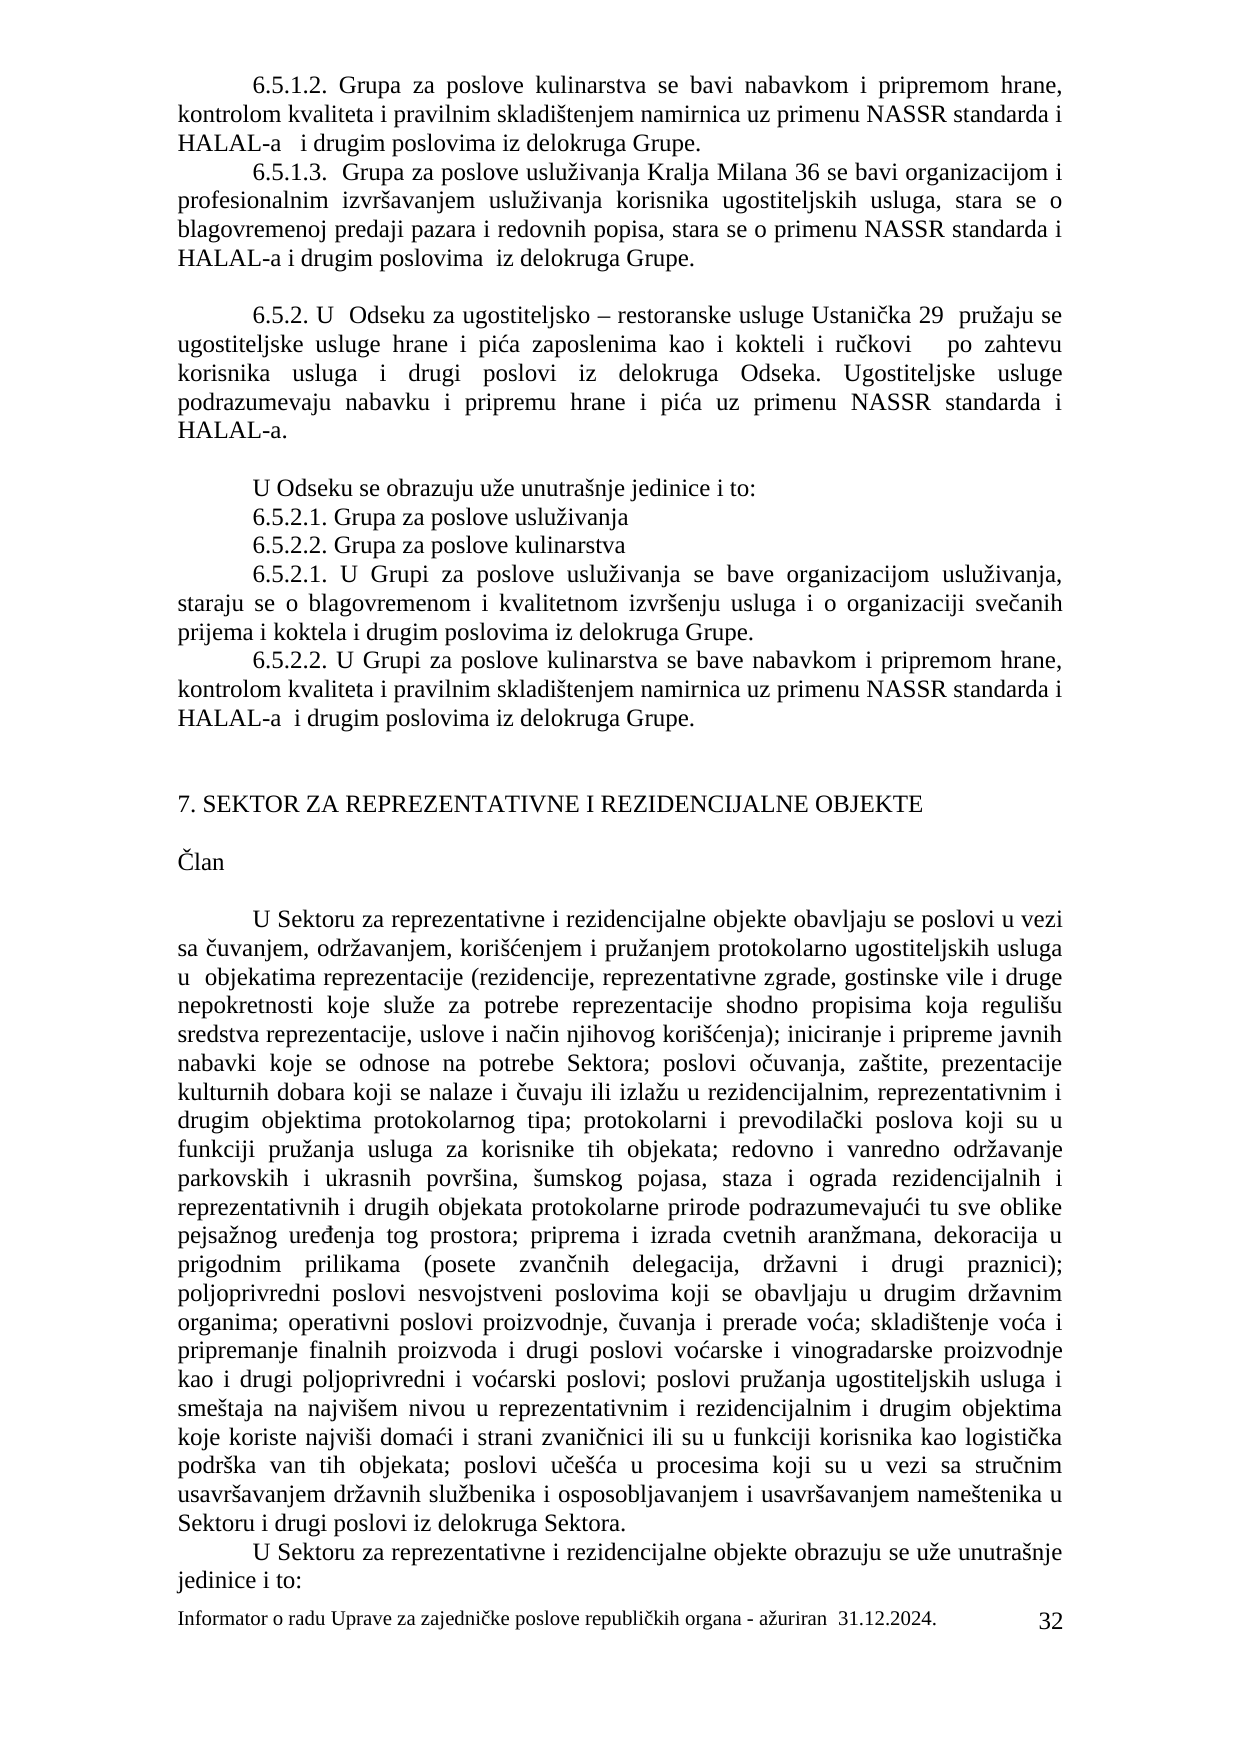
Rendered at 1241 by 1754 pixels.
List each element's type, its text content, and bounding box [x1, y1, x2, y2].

subtitle 6.5.1.2. Grupa za poslove kulinarstva se bavi nabavkom i pripremom hrane, kontrolom kvaliteta i pravilnim skladištenjem namirnica uz primenu NASSR standarda i HALAL-a i drugim poslovima iz delokruga Grupe. [177, 70, 1063, 157]
subtitle U Sektoru za reprezentativne i rezidencijalne objekte obavljaju se poslovi u vezi sa čuvanjem, održavanjem, korišćenjem i pružanjem protokolarno ugostiteljskih usluga u objekatima reprezentacije (rezidencije, reprezentativne zgrade, gostinske vile i druge nepokretnosti koje služe za potrebe reprezentacije shodno propisima koja regulišu sredstva reprezentacije, uslove i način njihovog korišćenja); iniciranje i pripreme javnih nabavki koje se odnose na potrebe Sektora; poslovi očuvanja, zaštite, prezentacije kulturnih dobara koji se nalaze i čuvaju ili izlažu u rezidencijalnim, reprezentativnim i drugim objektima protokolarnog tipa; protokolarni i prevodilački poslova koji su u funkciji pružanja usluga za korisnike tih objekata; redovno i vanredno održavanje parkovskih i ukrasnih površina, šumskog pojasa, staza i ograda rezidencijalnih i reprezentativnih i drugih objekata protokolarne prirode podrazumevajući tu sve oblike pejsažnog uređenja tog prostora; priprema i izrada cvetnih aranžmana, dekoracija u prigodnim prilikama (posete zvančnih delegacija, državni i drugi praznici); poljoprivredni poslovi nesvojstveni poslovima koji se obavljaju u drugim državnim organima; operativni poslovi proizvodnje, čuvanja i prerade voća; skladištenje voća i pripremanje finalnih proizvoda i drugi poslovi voćarske i vinogradarske proizvodnje kao i drugi poljoprivredni i voćarski poslovi; poslovi pružanja ugostiteljskih usluga i smeštaja na najvišem nivou u reprezentativnim i rezidencijalnim i drugim objektima koje koriste najviši domaći i strani zvaničnici ili su u funkciji korisnika kao logistička podrška van tih objekata; poslovi učešća u procesima koji su u vezi sa stručnim usavršavanjem državnih službenika i osposobljavanjem i usavršavanjem nameštenika u Sektoru i drugi poslovi iz delokruga Sektora. [177, 904, 1063, 1537]
subtitle 6.5.2.2. Grupa za poslove kulinarstva [177, 530, 1063, 559]
subtitle U Sektoru za reprezentativne i rezidencijalne objekte obrazuju se uže unutrašnje jedinice i to: [177, 1537, 1063, 1594]
subtitle 6.5.2. U Odseku za ugostiteljsko – restoranske usluge Ustanička 29 pružaju se ugostiteljske usluge hrane i pića zaposlenima kao i kokteli i ručkovi po zahtevu korisnika usluga i drugi poslovi iz delokruga Odseka. Ugostiteljske usluge podrazumevaju nabavku i pripremu hrane i pića uz primenu NASSR standarda i HALAL-a. [177, 300, 1063, 444]
subtitle 6.5.2.1. U Grupi za poslove usluživanja se bave organizacijom usluživanja, staraju se o blagovremenom i kvalitetnom izvršenju usluga i o organizaciji svečanih prijema i koktela i drugim poslovima iz delokruga Grupe. [177, 559, 1063, 645]
subtitle 6.5.2.2. U Grupi za poslove kulinarstva se bave nabavkom i pripremom hrane, kontrolom kvaliteta i pravilnim skladištenjem namirnica uz primenu NASSR standarda i HALAL-a i drugim poslovima iz delokruga Grupe. [177, 645, 1063, 732]
subtitle U Odseku se obrazuju uže unutrašnje jedinice i to: [177, 473, 1063, 502]
subtitle 6.5.2.1. Grupa za poslove usluživanja [177, 502, 1063, 530]
subtitle 6.5.1.3. Grupa za poslove usluživanja Kralja Milana 36 se bavi organizacijom i profesionalnim izvršavanjem usluživanja korisnika ugostiteljskih usluga, stara se o blagovremenoj predaji pazara i redovnih popisa, stara se o primenu NASSR standarda i HALAL-a i drugim poslovima iz delokruga Grupe. [177, 157, 1063, 272]
subtitle Član [177, 847, 1063, 875]
subtitle 7. SEKTOR ZA REPREZENTATIVNE I REZIDENCIJALNE OBJEKTE [177, 789, 1063, 818]
